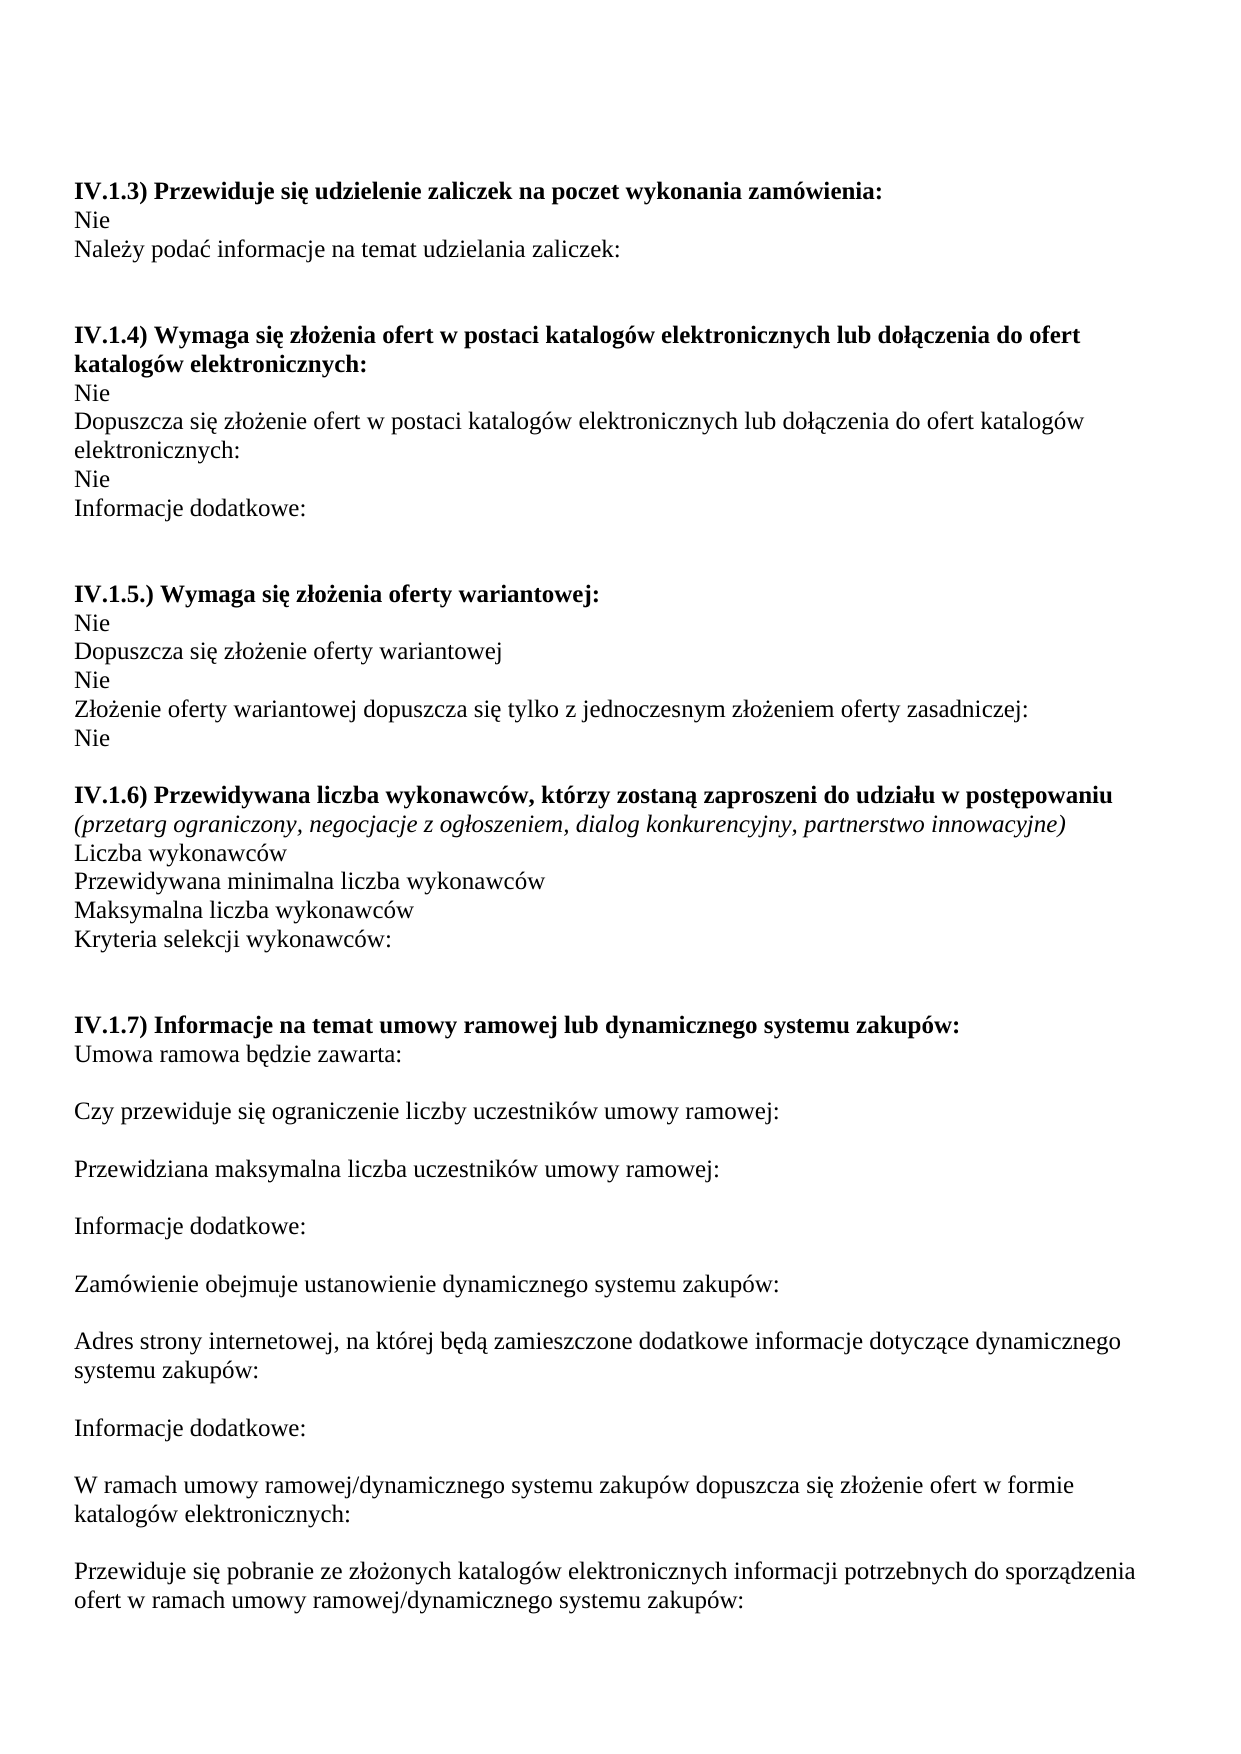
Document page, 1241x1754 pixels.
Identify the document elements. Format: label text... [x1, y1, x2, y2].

text Liczba wykonawców Przewidywana minimalna liczba wykonawców Maksymalna liczba wykonawców Kryteria selekcji wykonawców: [74, 838, 1181, 981]
text Nie Dopuszcza się złożenie oferty wariantowej Nie Złożenie oferty wariantowej dopuszcza się tylko z jednoczesnym złożeniem oferty zasadniczej: Nie [74, 608, 1181, 751]
text Nie Należy podać informacje na temat udzielania zaliczek: [74, 205, 1181, 291]
text IV.1.3) Przewiduje się udzielenie zaliczek na poczet wykonania zamówienia: [74, 148, 1181, 205]
text IV.1.5.) Wymaga się złożenia oferty wariantowej: [74, 550, 1181, 608]
text IV.1.7) Informacje na temat umowy ramowej lub dynamicznego systemu zakupów: [74, 981, 1181, 1039]
text Umowa ramowa będzie zawarta: Czy przewiduje się ograniczenie liczby uczestników umowy ramowej: Przewidziana maksymalna liczba uczestników umowy ramowej: Informacje dodatkowe: Zamówienie obejmuje ustanowienie dynamicznego systemu zakupów: Adres strony internetowej, na której będą zamieszczone dodatkowe informacje dotyczące dynamicznego systemu zakupów: Informacje dodatkowe: W ramach umowy ramowej/dynamicznego systemu zakupów dopuszcza się złożenie ofert w formie katalogów elektronicznych: Przewiduje się pobranie ze złożonych katalogów elektronicznych informacji potrzebnych do sporządzenia ofert w ramach umowy ramowej/dynamicznego systemu zakupów: [74, 1039, 1181, 1643]
text IV.1.4) Wymaga się złożenia ofert w postaci katalogów elektronicznych lub dołączenia do ofert katalogów elektronicznych: [74, 291, 1181, 378]
text Nie Dopuszcza się złożenie ofert w postaci katalogów elektronicznych lub dołączenia do ofert katalogów elektronicznych: Nie Informacje dodatkowe: [74, 378, 1181, 550]
text IV.1.6) Przewidywana liczba wykonawców, którzy zostaną zaproszeni do udziału w postępowaniu (przetarg ograniczony, negocjacje z ogłoszeniem, dialog konkurencyjny, partnerstwo innowacyjne) [74, 751, 1181, 838]
